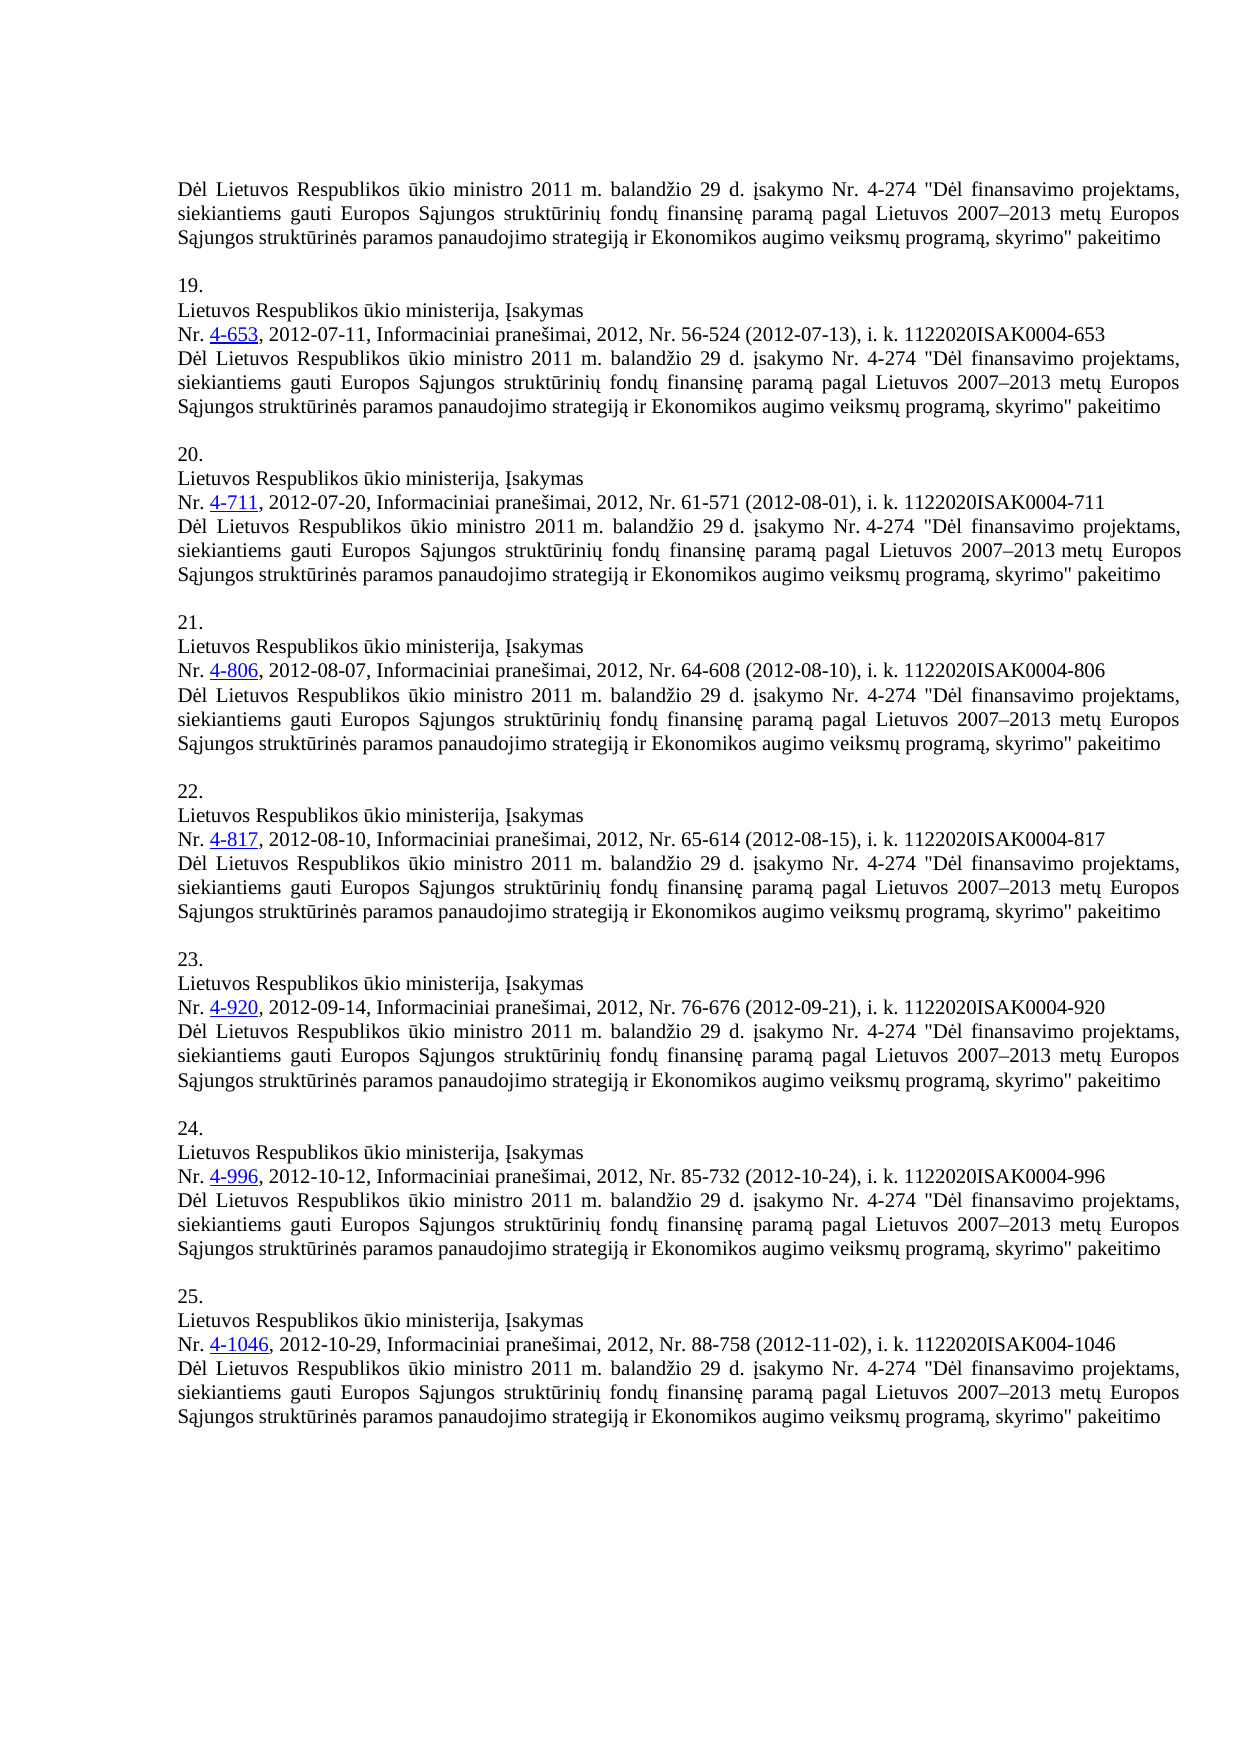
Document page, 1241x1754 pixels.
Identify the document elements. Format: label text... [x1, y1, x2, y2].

text Dėl Lietuvos Respublikos ūkio ministro 2011 m. balandžio 29 d. įsakymo Nr. 4-274 "Dėl finansavimo projektams, siekiantiems gauti Europos Sąjungos struktūrinių fondų finansinę paramą pagal Lietuvos 2007–2013 metų Europos Sąjungos struktūrinės paramos panaudojimo strategiją ir Ekonomikos augimo veiksmų programą, skyrimo" pakeitimo [177, 1188, 1181, 1260]
text 23. [177, 947, 1181, 971]
text Dėl Lietuvos Respublikos ūkio ministro 2011 m. balandžio 29 d. įsakymo Nr. 4-274 "Dėl finansavimo projektams, siekiantiems gauti Europos Sąjungos struktūrinių fondų finansinę paramą pagal Lietuvos 2007–2013 metų Europos Sąjungos struktūrinės paramos panaudojimo strategiją ir Ekonomikos augimo veiksmų programą, skyrimo" pakeitimo [177, 1019, 1181, 1092]
text Dėl Lietuvos Respublikos ūkio ministro 2011 m. balandžio 29 d. įsakymo Nr. 4-274 "Dėl finansavimo projektams, siekiantiems gauti Europos Sąjungos struktūrinių fondų finansinę paramą pagal Lietuvos 2007–2013 metų Europos Sąjungos struktūrinės paramos panaudojimo strategiją ir Ekonomikos augimo veiksmų programą, skyrimo" pakeitimo [177, 346, 1181, 418]
text Lietuvos Respublikos ūkio ministerija, Įsakymas [177, 297, 1181, 322]
text Nr. 4-996, 2012-10-12, Informaciniai pranešimai, 2012, Nr. 85-732 (2012-10-24), i. k. 1122020ISAK0004-996 [177, 1164, 1181, 1188]
text 19. [177, 273, 1181, 297]
text Lietuvos Respublikos ūkio ministerija, Įsakymas [177, 803, 1181, 827]
text Nr. 4-653, 2012-07-11, Informaciniai pranešimai, 2012, Nr. 56-524 (2012-07-13), i. k. 1122020ISAK0004-653 [177, 322, 1181, 346]
text Dėl Lietuvos Respublikos ūkio ministro 2011 m. balandžio 29 d. įsakymo Nr. 4-274 "Dėl finansavimo projektams, siekiantiems gauti Europos Sąjungos struktūrinių fondų finansinę paramą pagal Lietuvos 2007–2013 metų Europos Sąjungos struktūrinės paramos panaudojimo strategiją ir Ekonomikos augimo veiksmų programą, skyrimo" pakeitimo [177, 514, 1181, 586]
text Dėl Lietuvos Respublikos ūkio ministro 2011 m. balandžio 29 d. įsakymo Nr. 4-274 "Dėl finansavimo projektams, siekiantiems gauti Europos Sąjungos struktūrinių fondų finansinę paramą pagal Lietuvos 2007–2013 metų Europos Sąjungos struktūrinės paramos panaudojimo strategiją ir Ekonomikos augimo veiksmų programą, skyrimo" pakeitimo [177, 1356, 1181, 1428]
text Lietuvos Respublikos ūkio ministerija, Įsakymas [177, 634, 1181, 658]
text Nr. 4-1046, 2012-10-29, Informaciniai pranešimai, 2012, Nr. 88-758 (2012-11-02), i. k. 1122020ISAK004-1046 [177, 1332, 1181, 1356]
text 24. [177, 1116, 1181, 1140]
text 21. [177, 610, 1181, 634]
text Nr. 4-806, 2012-08-07, Informaciniai pranešimai, 2012, Nr. 64-608 (2012-08-10), i. k. 1122020ISAK0004-806 [177, 658, 1181, 682]
text Nr. 4-711, 2012-07-20, Informaciniai pranešimai, 2012, Nr. 61-571 (2012-08-01), i. k. 1122020ISAK0004-711 [177, 490, 1181, 514]
text 25. [177, 1284, 1181, 1308]
text Lietuvos Respublikos ūkio ministerija, Įsakymas [177, 1140, 1181, 1164]
text Dėl Lietuvos Respublikos ūkio ministro 2011 m. balandžio 29 d. įsakymo Nr. 4-274 "Dėl finansavimo projektams, siekiantiems gauti Europos Sąjungos struktūrinių fondų finansinę paramą pagal Lietuvos 2007–2013 metų Europos Sąjungos struktūrinės paramos panaudojimo strategiją ir Ekonomikos augimo veiksmų programą, skyrimo" pakeitimo [177, 851, 1181, 923]
text Lietuvos Respublikos ūkio ministerija, Įsakymas [177, 971, 1181, 995]
text 22. [177, 779, 1181, 803]
text Lietuvos Respublikos ūkio ministerija, Įsakymas [177, 1308, 1181, 1332]
text Nr. 4-817, 2012-08-10, Informaciniai pranešimai, 2012, Nr. 65-614 (2012-08-15), i. k. 1122020ISAK0004-817 [177, 827, 1181, 851]
text Dėl Lietuvos Respublikos ūkio ministro 2011 m. balandžio 29 d. įsakymo Nr. 4-274 "Dėl finansavimo projektams, siekiantiems gauti Europos Sąjungos struktūrinių fondų finansinę paramą pagal Lietuvos 2007–2013 metų Europos Sąjungos struktūrinės paramos panaudojimo strategiją ir Ekonomikos augimo veiksmų programą, skyrimo" pakeitimo [177, 682, 1181, 755]
text Dėl Lietuvos Respublikos ūkio ministro 2011 m. balandžio 29 d. įsakymo Nr. 4-274 "Dėl finansavimo projektams, siekiantiems gauti Europos Sąjungos struktūrinių fondų finansinę paramą pagal Lietuvos 2007–2013 metų Europos Sąjungos struktūrinės paramos panaudojimo strategiją ir Ekonomikos augimo veiksmų programą, skyrimo" pakeitimo [177, 177, 1181, 249]
text 20. [177, 442, 1181, 466]
text Lietuvos Respublikos ūkio ministerija, Įsakymas [177, 466, 1181, 490]
text Nr. 4-920, 2012-09-14, Informaciniai pranešimai, 2012, Nr. 76-676 (2012-09-21), i. k. 1122020ISAK0004-920 [177, 995, 1181, 1019]
